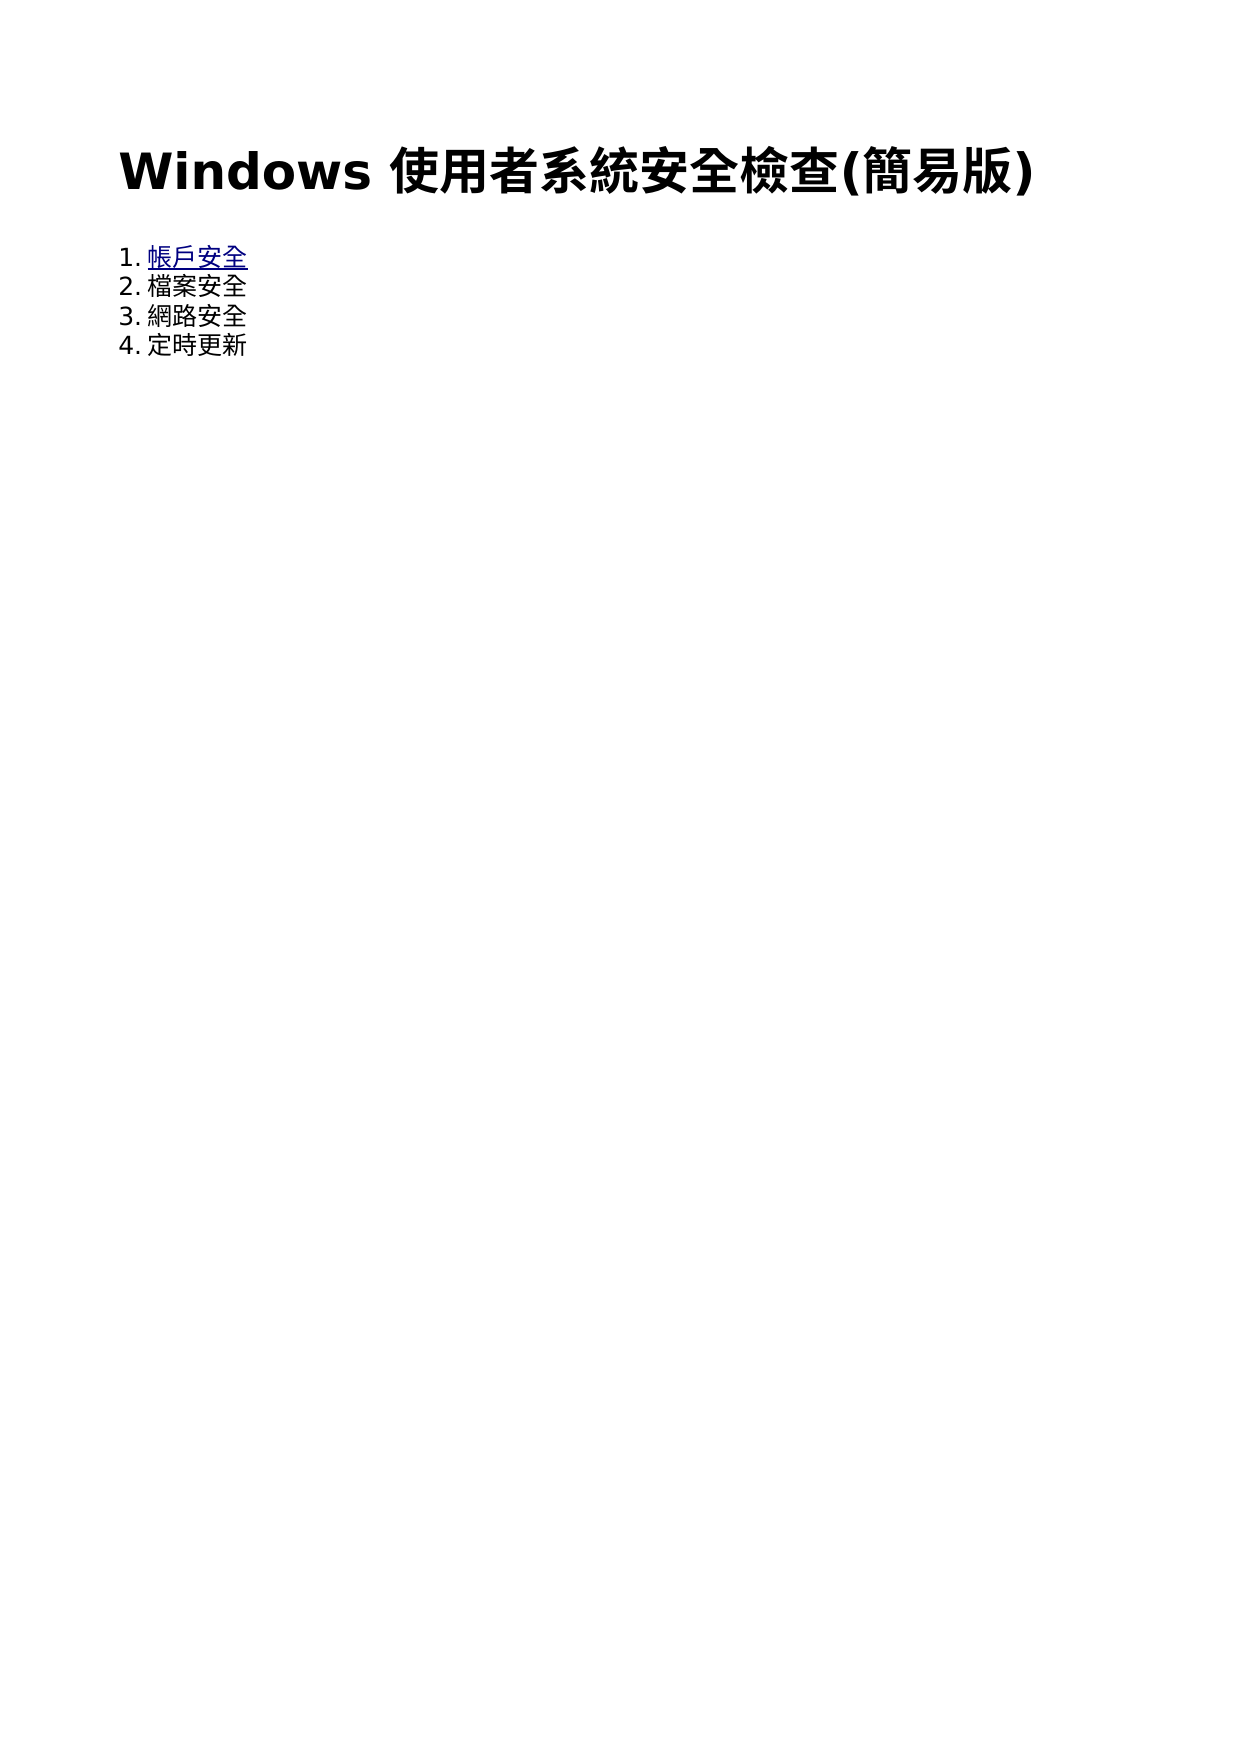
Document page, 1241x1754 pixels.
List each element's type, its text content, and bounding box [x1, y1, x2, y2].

list 帳戶安全 [118, 243, 1122, 272]
subtitle Windows 使用者系統安全檢查(簡易版) [118, 143, 1122, 201]
list 定時更新 [118, 331, 1122, 360]
list 檔案安全 [118, 272, 1122, 302]
list 網路安全 [118, 302, 1122, 331]
